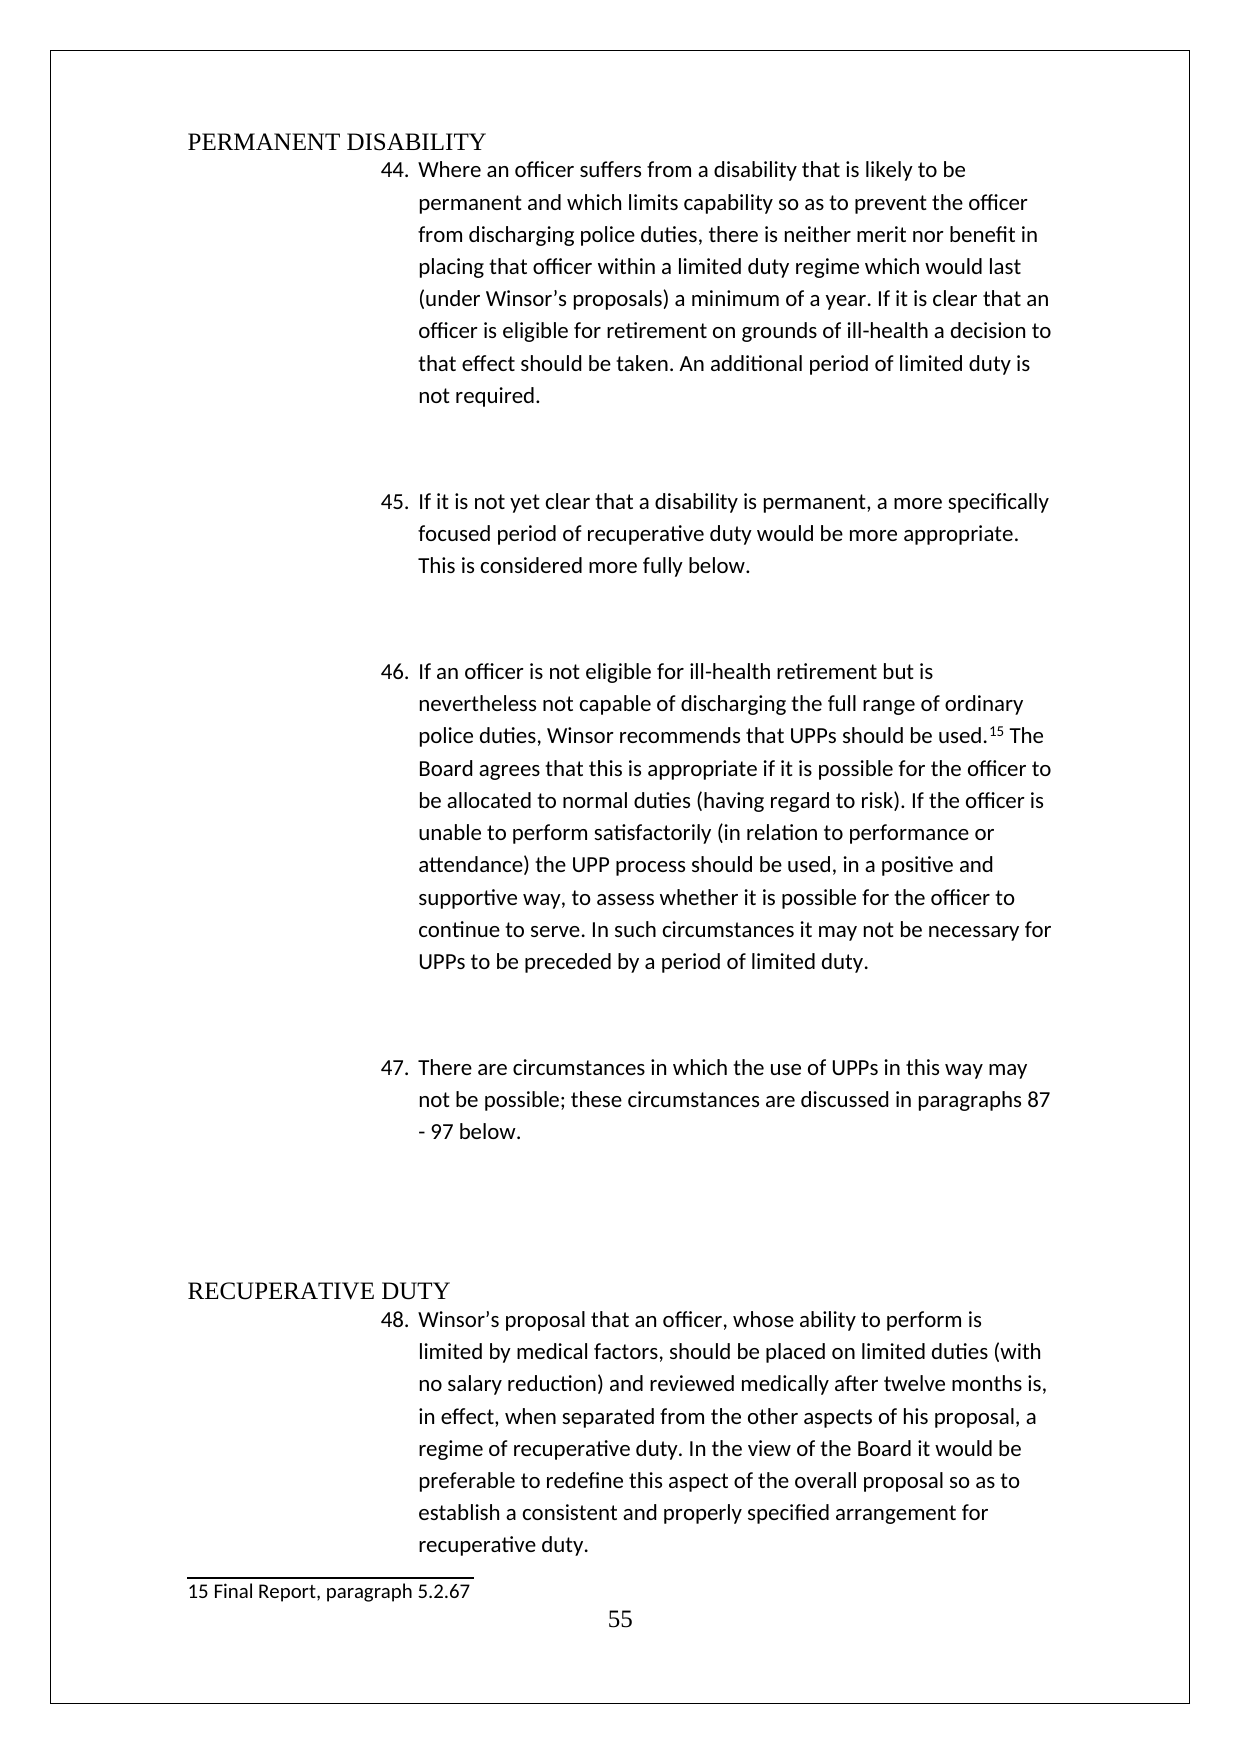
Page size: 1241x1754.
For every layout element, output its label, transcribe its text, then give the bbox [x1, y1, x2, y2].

text RECUPERATIVE DUTY [187, 1276, 1053, 1305]
list Winsor’s proposal that an officer, whose ability to perform is limited by medical factors, should be placed on limited duties (with no salary reduction) and reviewed medically after twelve months is, in effect, when separated from the other aspects of his proposal, a regime of recuperative duty. In the view of the Board it would be preferable to redefine this aspect of the overall proposal so as to establish a consistent and properly specified arrangement for recuperative duty. [381, 1305, 1053, 1558]
list There are circumstances in which the use of UPPs in this way may not be possible; these circumstances are discussed in paragraphs 87 - 97 below. [381, 1053, 1053, 1145]
list Where an officer suffers from a disability that is likely to be permanent and which limits capability so as to prevent the officer from discharging police duties, there is neither merit nor benefit in placing that officer within a limited duty regime which would last (under Winsor’s proposals) a minimum of a year. If it is clear that an officer is eligible for retirement on grounds of ill-health a decision to that effect should be taken. An additional period of limited duty is not required. [381, 156, 1053, 409]
text PERMANENT DISABILITY [187, 127, 1053, 156]
list Final Report, paragraph 5.2.67 [187, 1578, 1053, 1604]
list If an officer is not eligible for ill-health retirement but is nevertheless not capable of discharging the full range of ordinary police duties, Winsor recommends that UPPs should be used. The Board agrees that this is appropriate if it is possible for the officer to be allocated to normal duties (having regard to risk). If the officer is unable to perform satisfactorily (in relation to performance or attendance) the UPP process should be used, in a positive and supportive way, to assess whether it is possible for the officer to continue to serve. In such circumstances it may not be necessary for UPPs to be preceded by a period of limited duty. [381, 657, 1053, 975]
list If it is not yet clear that a disability is permanent, a more specifically focused period of recuperative duty would be more appropriate. This is considered more fully below. [381, 487, 1053, 579]
